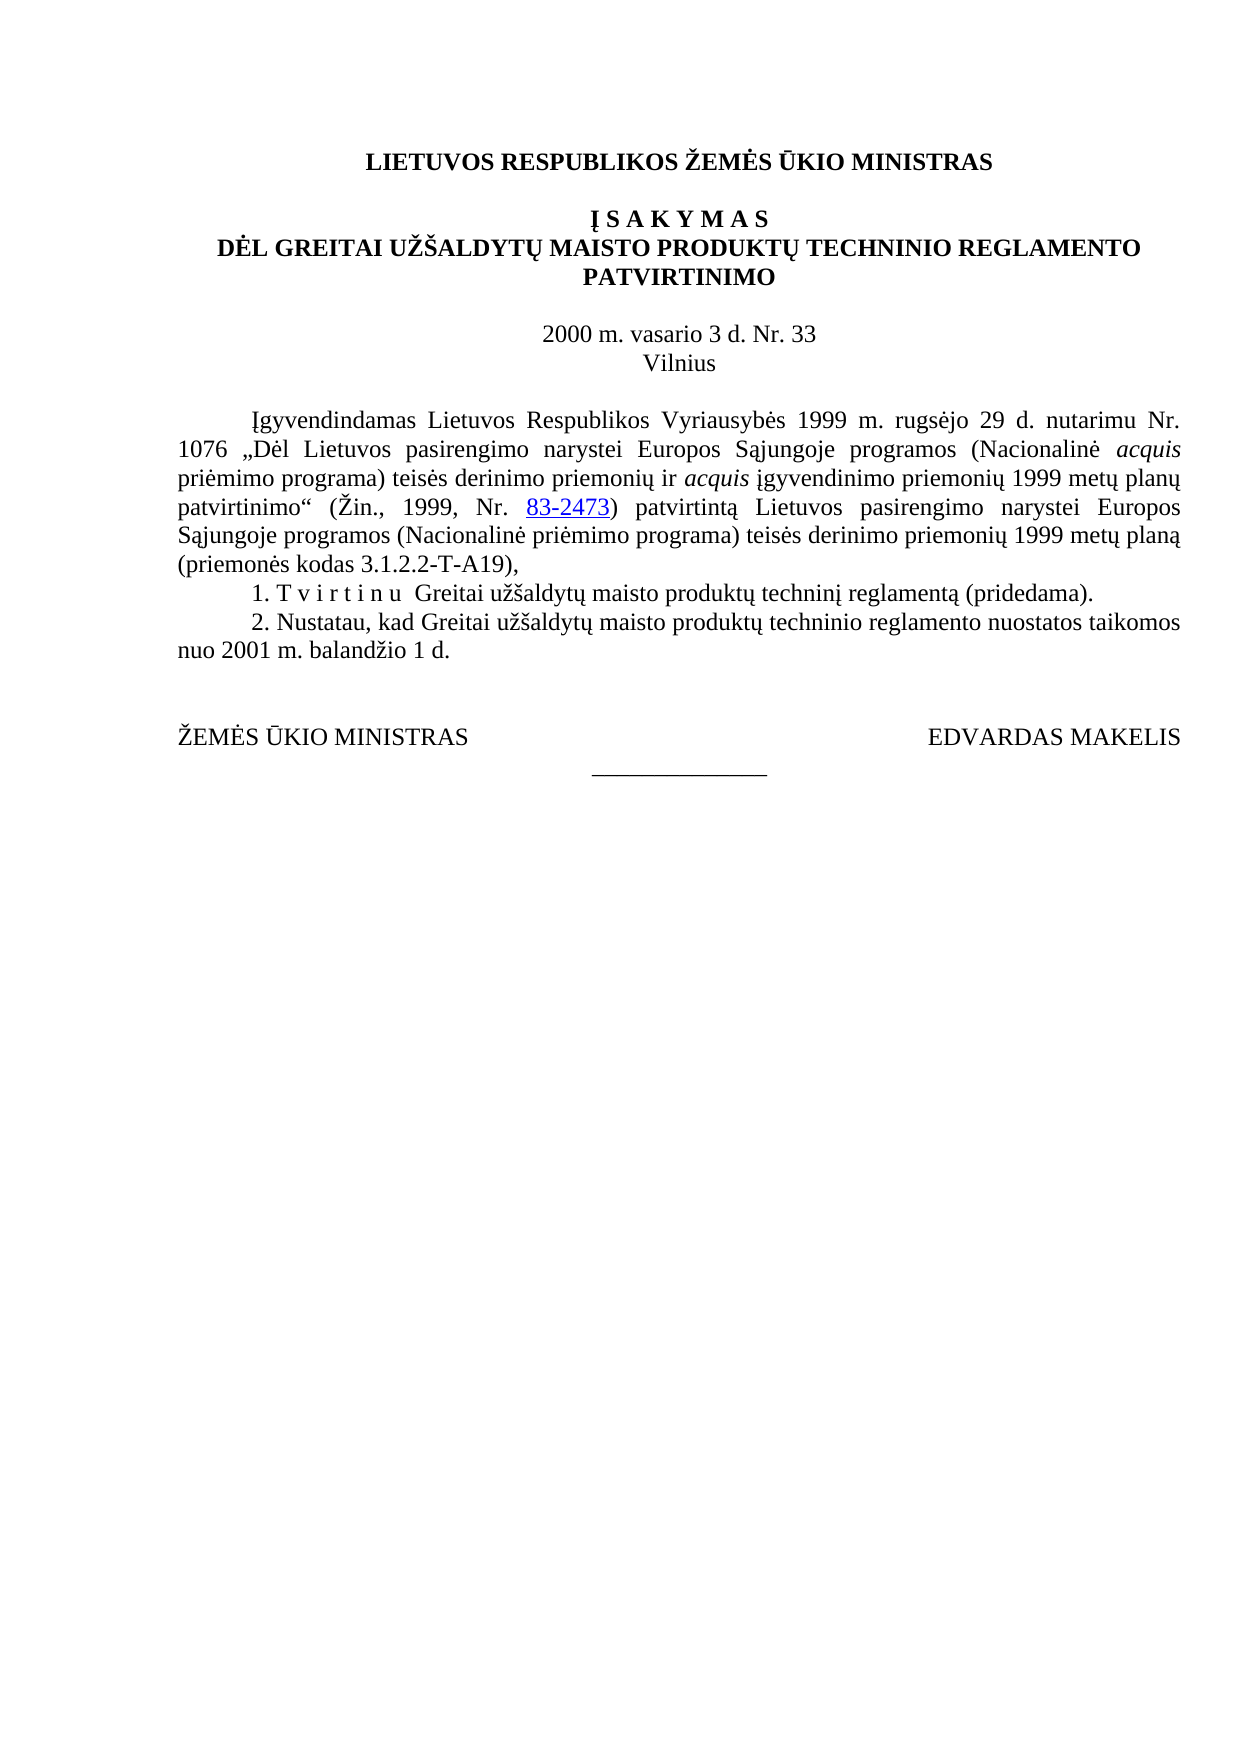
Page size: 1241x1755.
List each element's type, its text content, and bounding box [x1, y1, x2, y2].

text ŽEMĖS ŪKIO MINISTRAS EDVARDAS MAKELIS [177, 722, 1181, 751]
text 2. Nustatau, kad Greitai užšaldytų maisto produktų techninio reglamento nuostatos taikomos nuo 2001 m. balandžio 1 d. [177, 607, 1181, 664]
text LIETUVOS RESPUBLIKOS ŽEMĖS ŪKIO MINISTRAS [177, 147, 1181, 176]
text 2000 m. vasario 3 d. Nr. 33 [177, 319, 1181, 348]
text Į S A K Y M A S [177, 204, 1181, 233]
text Įgyvendindamas Lietuvos Respublikos Vyriausybės 1999 m. rugsėjo 29 d. nutarimu Nr. 1076 „Dėl Lietuvos pasirengimo narystei Europos Sąjungoje programos (Nacionalinė acquis priėmimo programa) teisės derinimo priemonių ir acquis įgyvendinimo priemonių 1999 metų planų patvirtinimo“ (Žin., 1999, Nr. 83-2473) patvirtintą Lietuvos pasirengimo narystei Europos Sąjungoje programos (Nacionalinė priėmimo programa) teisės derinimo priemonių 1999 metų planą (priemonės kodas 3.1.2.2-T-A19), [177, 406, 1181, 578]
text 1. Tvirtinu Greitai užšaldytų maisto produktų techninį reglamentą (pridedama). [177, 578, 1181, 607]
text ______________ [177, 751, 1181, 779]
text DĖL GREITAI UŽŠALDYTŲ MAISTO PRODUKTŲ TECHNINIO REGLAMENTO PATVIRTINIMO [177, 233, 1181, 291]
text Vilnius [177, 348, 1181, 377]
